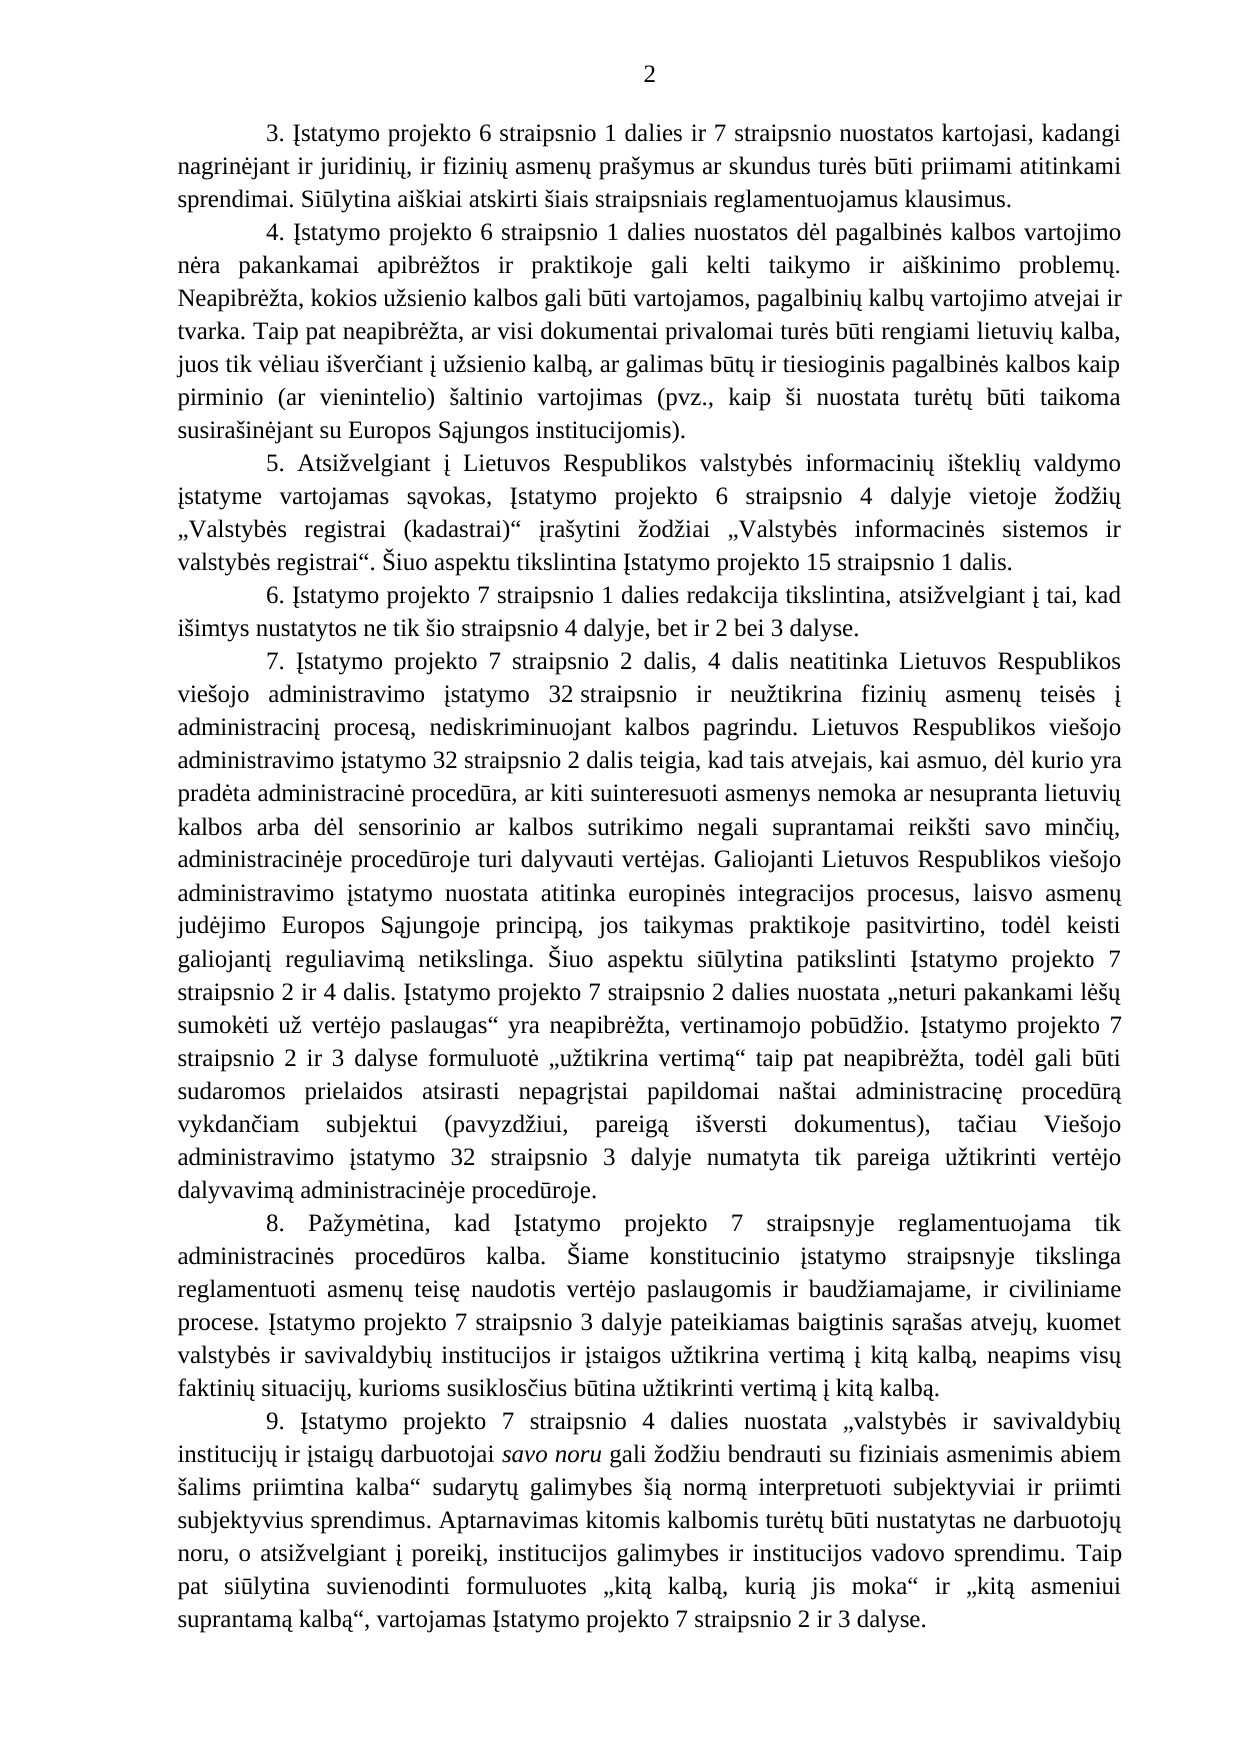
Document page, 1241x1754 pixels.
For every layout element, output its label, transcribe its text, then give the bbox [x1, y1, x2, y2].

text 6. Įstatymo projekto 7 straipsnio 1 dalies redakcija tikslintina, atsižvelgiant į tai, kad išimtys nustatytos ne tik šio straipsnio 4 dalyje, bet ir 2 bei 3 dalyse. [177, 580, 1122, 642]
text 8. Pažymėtina, kad Įstatymo projekto 7 straipsnyje reglamentuojama tik administracinės procedūros kalba. Šiame konstitucinio įstatymo straipsnyje tikslinga reglamentuoti asmenų teisę naudotis vertėjo paslaugomis ir baudžiamajame, ir civiliniame procese. Įstatymo projekto 7 straipsnio 3 dalyje pateikiamas baigtinis sąrašas atvejų, kuomet valstybės ir savivaldybių institucijos ir įstaigos užtikrina vertimą į kitą kalbą, neapims visų faktinių situacijų, kurioms susiklosčius būtina užtikrinti vertimą į kitą kalbą. [177, 1208, 1122, 1402]
text 5. Atsižvelgiant į Lietuvos Respublikos valstybės informacinių išteklių valdymo įstatyme vartojamas sąvokas, Įstatymo projekto 6 straipsnio 4 dalyje vietoje žodžių „Valstybės registrai (kadastrai)“ įrašytini žodžiai „Valstybės informacinės sistemos ir valstybės registrai“. Šiuo aspektu tikslintina Įstatymo projekto 15 straipsnio 1 dalis. [177, 448, 1122, 576]
text 7. Įstatymo projekto 7 straipsnio 2 dalis, 4 dalis neatitinka Lietuvos Respublikos viešojo administravimo įstatymo 32 straipsnio ir neužtikrina fizinių asmenų teisės į administracinį procesą, nediskriminuojant kalbos pagrindu. Lietuvos Respublikos viešojo administravimo įstatymo 32 straipsnio 2 dalis teigia, kad tais atvejais, kai asmuo, dėl kurio yra pradėta administracinė procedūra, ar kiti suinteresuoti asmenys nemoka ar nesupranta lietuvių kalbos arba dėl sensorinio ar kalbos sutrikimo negali suprantamai reikšti savo minčių, administracinėje procedūroje turi dalyvauti vertėjas. Galiojanti Lietuvos Respublikos viešojo administravimo įstatymo nuostata atitinka europinės integracijos procesus, laisvo asmenų judėjimo Europos Sąjungoje principą, jos taikymas praktikoje pasitvirtino, todėl keisti galiojantį reguliavimą netikslinga. Šiuo aspektu siūlytina patikslinti Įstatymo projekto 7 straipsnio 2 ir 4 dalis. Įstatymo projekto 7 straipsnio 2 dalies nuostata „neturi pakankami lėšų sumokėti už vertėjo paslaugas“ yra neapibrėžta, vertinamojo pobūdžio. Įstatymo projekto 7 straipsnio 2 ir 3 dalyse formuluotė „užtikrina vertimą“ taip pat neapibrėžta, todėl gali būti sudaromos prielaidos atsirasti nepagrįstai papildomai naštai administracinę procedūrą vykdančiam subjektui (pavyzdžiui, pareigą išversti dokumentus), tačiau Viešojo administravimo įstatymo 32 straipsnio 3 dalyje numatyta tik pareiga užtikrinti vertėjo dalyvavimą administracinėje procedūroje. [177, 646, 1122, 1203]
text 3. Įstatymo projekto 6 straipsnio 1 dalies ir 7 straipsnio nuostatos kartojasi, kadangi nagrinėjant ir juridinių, ir fizinių asmenų prašymus ar skundus turės būti priimami atitinkami sprendimai. Siūlytina aiškiai atskirti šiais straipsniais reglamentuojamus klausimus. [177, 118, 1122, 213]
text 9. Įstatymo projekto 7 straipsnio 4 dalies nuostata „valstybės ir savivaldybių institucijų ir įstaigų darbuotojai savo noru gali žodžiu bendrauti su fiziniais asmenimis abiem šalims priimtina kalba“ sudarytų galimybes šią normą interpretuoti subjektyviai ir priimti subjektyvius sprendimus. Aptarnavimas kitomis kalbomis turėtų būti nustatytas ne darbuotojų noru, o atsižvelgiant į poreikį, institucijos galimybes ir institucijos vadovo sprendimu. Taip pat siūlytina suvienodinti formuluotes „kitą kalbą, kurią jis moka“ ir „kitą asmeniui suprantamą kalbą“, vartojamas Įstatymo projekto 7 straipsnio 2 ir 3 dalyse. [177, 1406, 1122, 1633]
text 4. Įstatymo projekto 6 straipsnio 1 dalies nuostatos dėl pagalbinės kalbos vartojimo nėra pakankamai apibrėžtos ir praktikoje gali kelti taikymo ir aiškinimo problemų. Neapibrėžta, kokios užsienio kalbos gali būti vartojamos, pagalbinių kalbų vartojimo atvejai ir tvarka. Taip pat neapibrėžta, ar visi dokumentai privalomai turės būti rengiami lietuvių kalba, juos tik vėliau išverčiant į užsienio kalbą, ar galimas būtų ir tiesioginis pagalbinės kalbos kaip pirminio (ar vienintelio) šaltinio vartojimas (pvz., kaip ši nuostata turėtų būti taikoma susirašinėjant su Europos Sąjungos institucijomis). [177, 217, 1122, 444]
